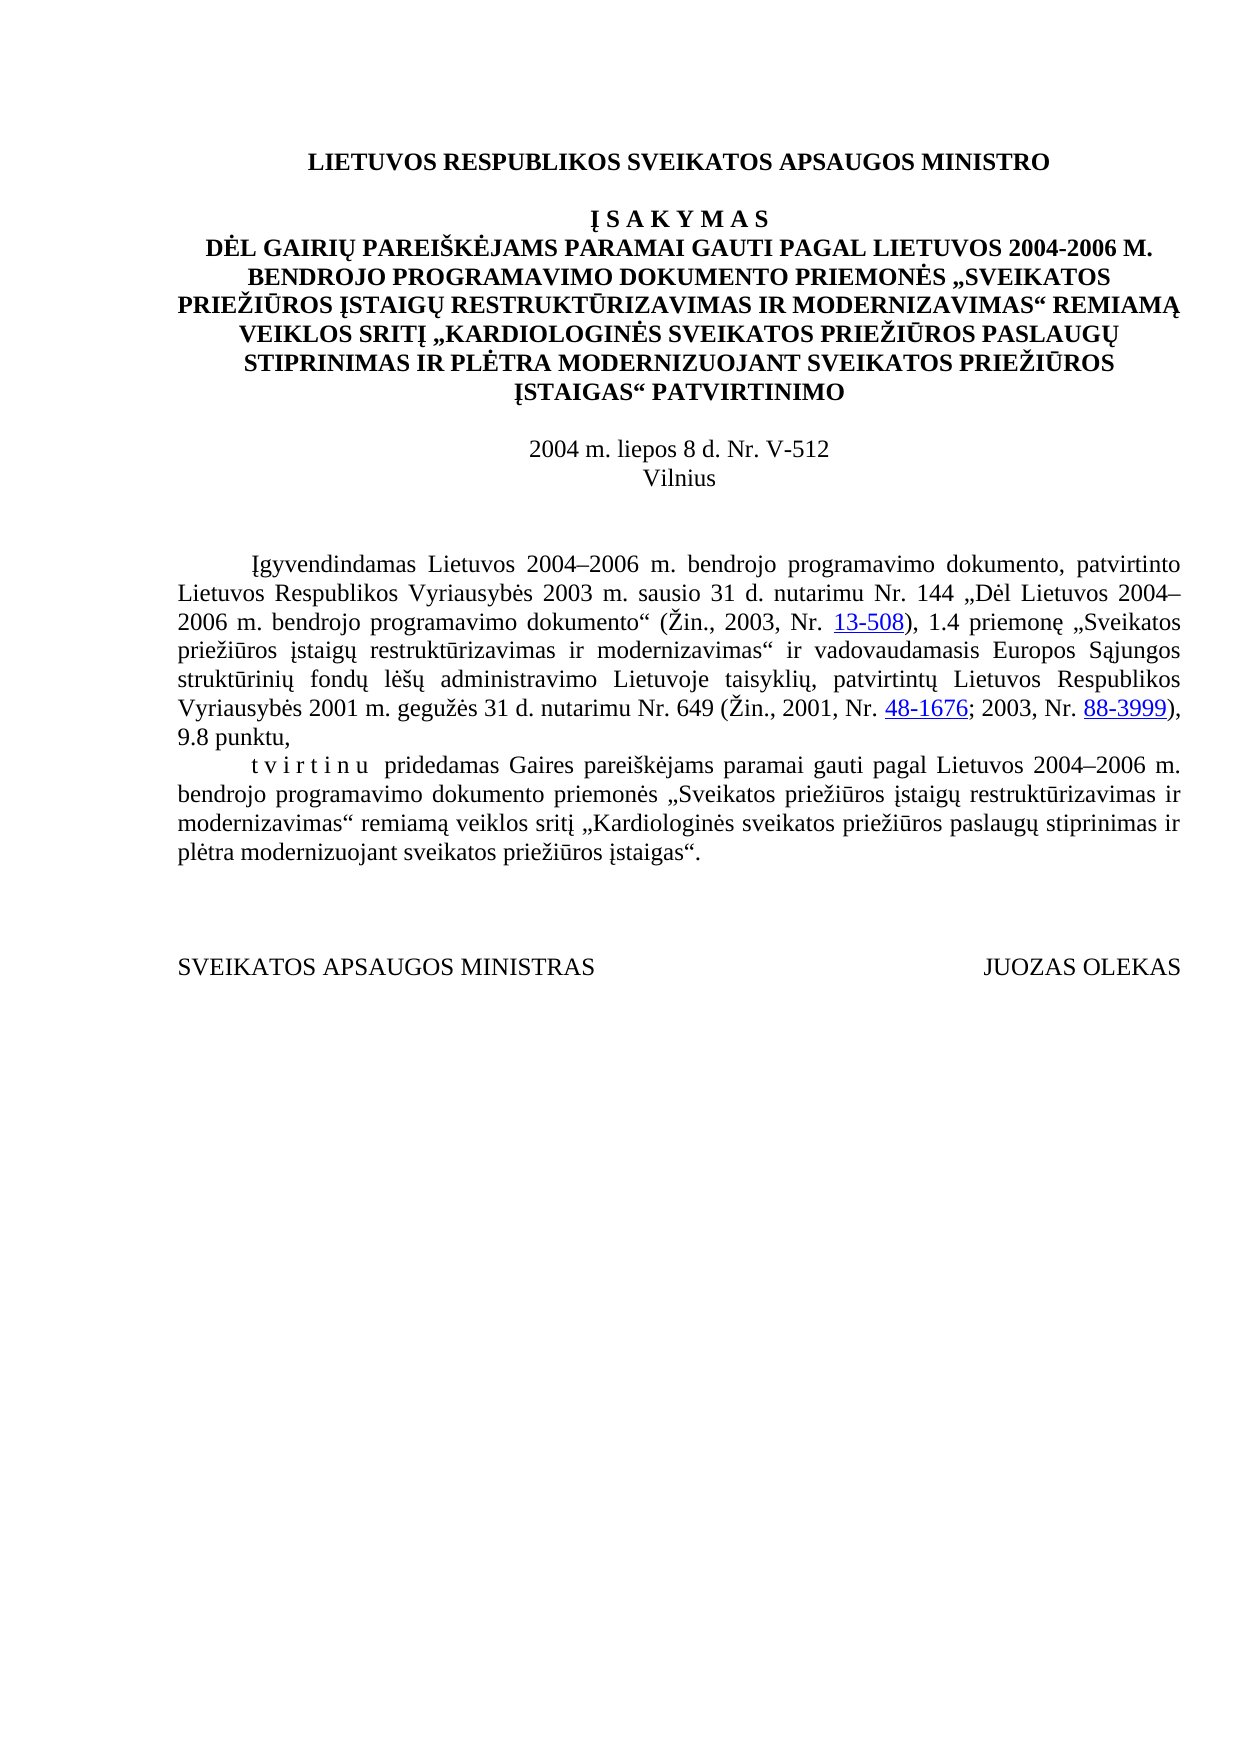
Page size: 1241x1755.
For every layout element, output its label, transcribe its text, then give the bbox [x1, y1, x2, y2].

text Į S A K Y M A S [177, 204, 1181, 233]
text DĖL GAIRIŲ PAREIŠKĖJAMS PARAMAI GAUTI PAGAL LIETUVOS 2004-2006 M. BENDROJO PROGRAMAVIMO DOKUMENTO PRIEMONĖS „SVEIKATOS PRIEŽIŪROS ĮSTAIGŲ RESTRUKTŪRIZAVIMAS IR MODERNIZAVIMAS“ REMIAMĄ VEIKLOS SRITĮ „KARDIOLOGINĖS SVEIKATOS PRIEŽIŪROS PASLAUGŲ STIPRINIMAS IR PLĖTRA MODERNIZUOJANT SVEIKATOS PRIEŽIŪROS ĮSTAIGAS“ PATVIRTINIMO [177, 233, 1181, 406]
text Įgyvendindamas Lietuvos 2004–2006 m. bendrojo programavimo dokumento, patvirtinto Lietuvos Respublikos Vyriausybės 2003 m. sausio 31 d. nutarimu Nr. 144 „Dėl Lietuvos 2004–2006 m. bendrojo programavimo dokumento“ (Žin., 2003, Nr. 13-508), 1.4 priemonę „Sveikatos priežiūros įstaigų restruktūrizavimas ir modernizavimas“ ir vadovaudamasis Europos Sąjungos struktūrinių fondų lėšų administravimo Lietuvoje taisyklių, patvirtintų Lietuvos Respublikos Vyriausybės 2001 m. gegužės 31 d. nutarimu Nr. 649 (Žin., 2001, Nr. 48-1676; 2003, Nr. 88-3999), 9.8 punktu, [177, 549, 1181, 751]
text SVEIKATOS APSAUGOS MINISTRAS JUOZAS OLEKAS [177, 952, 1181, 981]
text LIETUVOS RESPUBLIKOS SVEIKATOS APSAUGOS MINISTRO [177, 147, 1181, 176]
text Vilnius [177, 463, 1181, 492]
text tvirtinu pridedamas Gaires pareiškėjams paramai gauti pagal Lietuvos 2004–2006 m. bendrojo programavimo dokumento priemonės „Sveikatos priežiūros įstaigų restruktūrizavimas ir modernizavimas“ remiamą veiklos sritį „Kardiologinės sveikatos priežiūros paslaugų stiprinimas ir plėtra modernizuojant sveikatos priežiūros įstaigas“. [177, 751, 1181, 866]
text 2004 m. liepos 8 d. Nr. V-512 [177, 434, 1181, 463]
